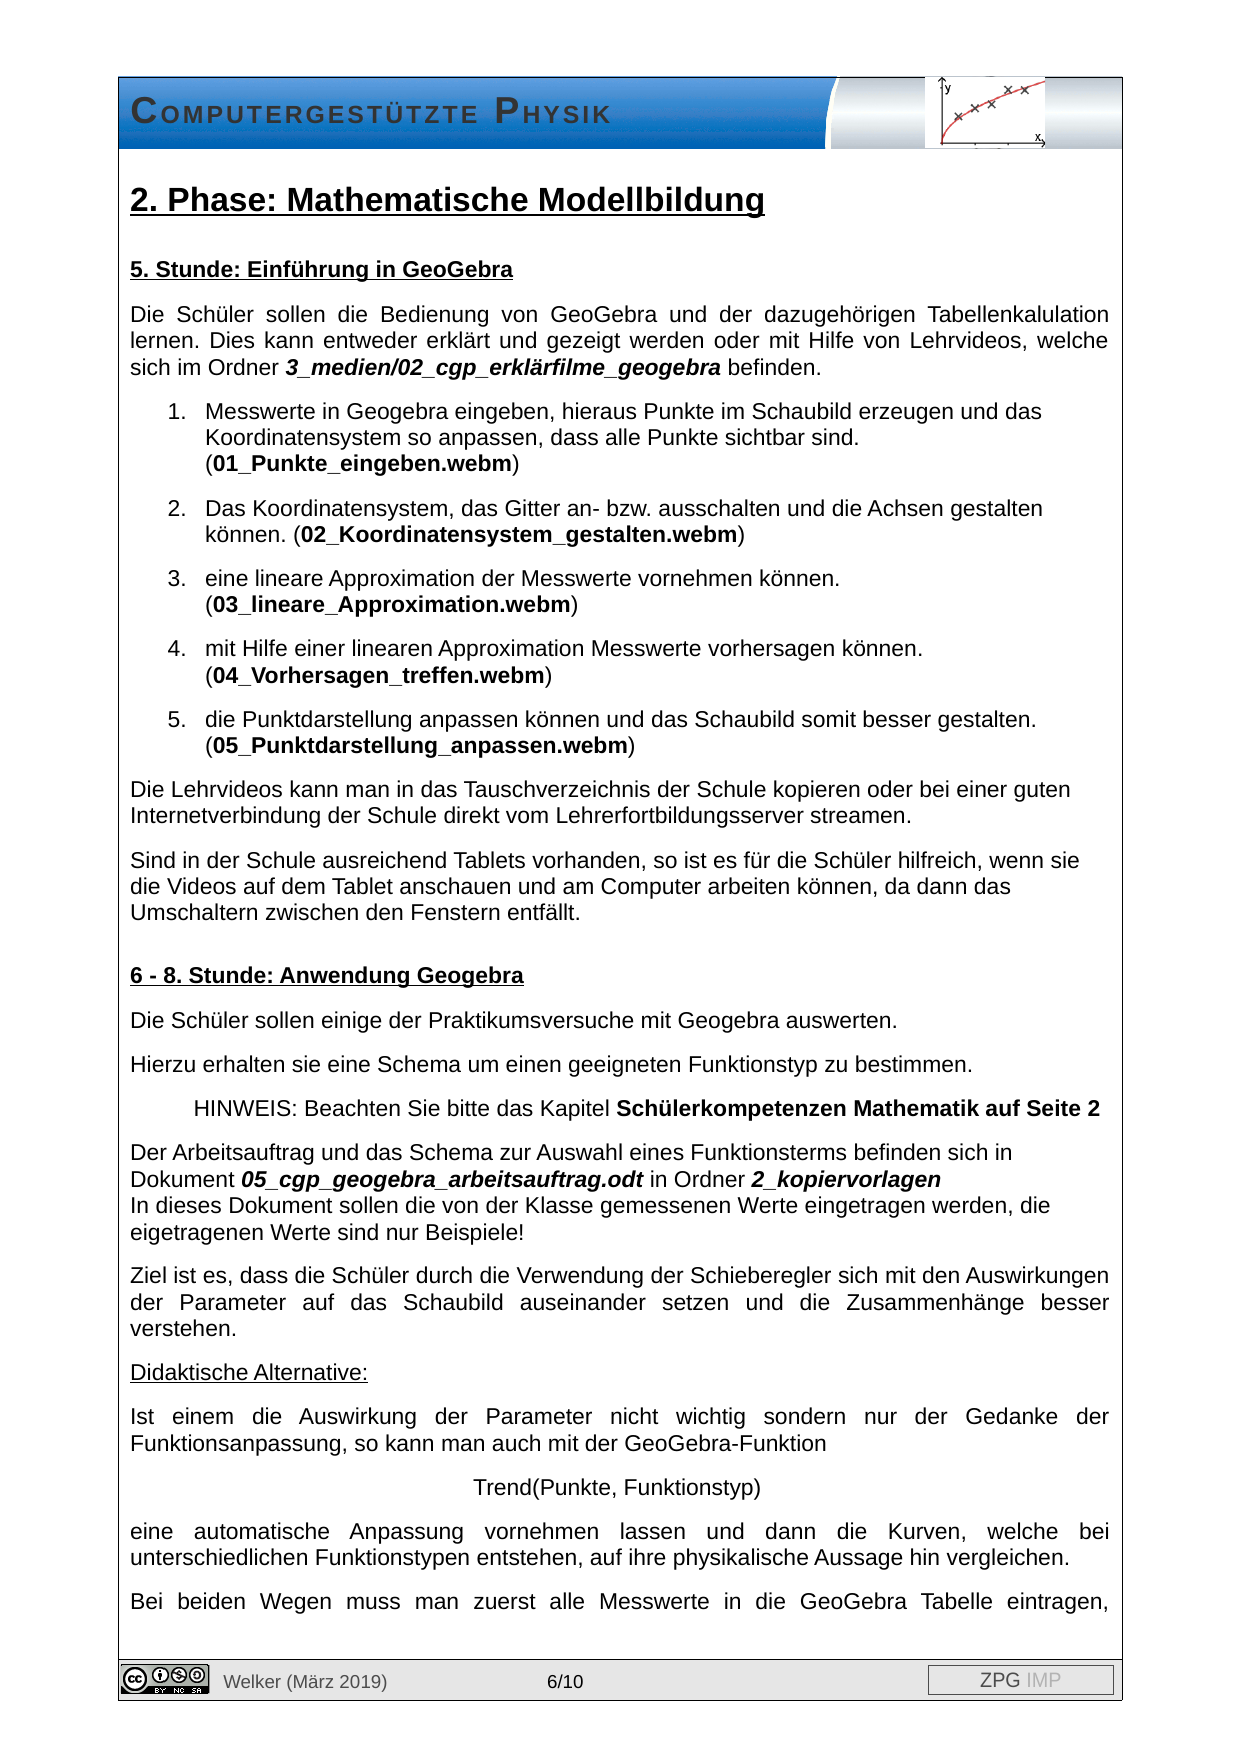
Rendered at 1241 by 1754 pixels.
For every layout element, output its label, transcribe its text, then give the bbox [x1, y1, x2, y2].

text Ziel ist es, dass die Schüler durch die Verwendung der Schieberegler sich mit den Auswirkungen der Parameter auf das Schaubild auseinander setzen und die Zusammenhänge besser verstehen. [130, 1262, 1110, 1342]
list die Punktdarstellung anpassen können und das Schaubild somit besser gestalten. (05_Punktdarstellung_anpassen.webm) [167, 706, 1122, 758]
text Die Schüler sollen einige der Praktikumsversuche mit Geogebra auswerten. [130, 1007, 1110, 1033]
subtitle 5. Stunde: Einführung in GeoGebra [130, 256, 1122, 282]
text Sind in der Schule ausreichend Tablets vorhanden, so ist es für die Schüler hilfreich, wenn sie die Videos auf dem Tablet anschauen und am Computer arbeiten können, da dann das Umschaltern zwischen den Fenstern entfällt. [130, 847, 1110, 926]
text Die Schüler sollen die Bedienung von GeoGebra und der dazugehörigen Tabellenkalulation lernen. Dies kann entweder erklärt und gezeigt werden oder mit Hilfe von Lehrvideos, welche sich im Ordner 3_medien/02_cgp_erklärfilme_geogebra befinden. [130, 301, 1110, 380]
subtitle 6 - 8. Stunde: Anwendung Geogebra [130, 962, 1122, 989]
picture [118, 76, 1122, 149]
list eine lineare Approximation der Messwerte vornehmen können. (03_lineare_Approximation.webm) [167, 565, 1122, 618]
text Ist einem die Auswirkung der Parameter nicht wichtig sondern nur der Gedanke der Funktionsanpassung, so kann man auch mit der GeoGebra-Funktion [130, 1403, 1110, 1456]
text Trend(Punkte, Funktionstyp) [130, 1474, 1110, 1500]
text Didaktische Alternative: [130, 1359, 1110, 1386]
text Bei beiden Wegen muss man zuerst alle Messwerte in die GeoGebra Tabelle eintragen, [130, 1588, 1110, 1614]
list Das Koordinatensystem, das Gitter an- bzw. ausschalten und die Achsen gestalten können. (02_Koordinatensystem_gestalten.webm) [167, 494, 1122, 547]
list mit Hilfe einer linearen Approximation Messwerte vorhersagen können. (04_Vorhersagen_treffen.webm) [167, 635, 1122, 688]
text Hierzu erhalten sie eine Schema um einen geeigneten Funktionstyp zu bestimmen. [130, 1051, 1110, 1078]
text Der Arbeitsauftrag und das Schema zur Auswahl eines Funktionsterms befinden sich in Dokument 05_cgp_geogebra_arbeitsauftrag.odt in Ordner 2_kopiervorlagen In dieses Dokument sollen die von der Klasse gemessenen Werte eingetragen werden, die eigetragenen Werte sind nur Beispiele! [130, 1139, 1110, 1245]
text eine automatische Anpassung vornehmen lassen und dann die Kurven, welche bei unterschiedlichen Funktionstypen entstehen, auf ihre physikalische Aussage hin vergleichen. [130, 1518, 1110, 1571]
text Die Lehrvideos kann man in das Tauschverzeichnis der Schule kopieren oder bei einer guten Internetverbindung der Schule direkt vom Lehrerfortbildungsserver streamen. [130, 776, 1110, 829]
subtitle 2. Phase: Mathematische Modellbildung [130, 180, 1122, 219]
picture [120, 1664, 210, 1694]
text HINWEIS: Beachten Sie bitte das Kapitel Schülerkompetenzen Mathematik auf Seite 2 [193, 1095, 1110, 1122]
list Messwerte in Geogebra eingeben, hieraus Punkte im Schaubild erzeugen und das Koordinatensystem so anpassen, dass alle Punkte sichtbar sind. (01_Punkte_eingeben.webm) [167, 398, 1122, 477]
